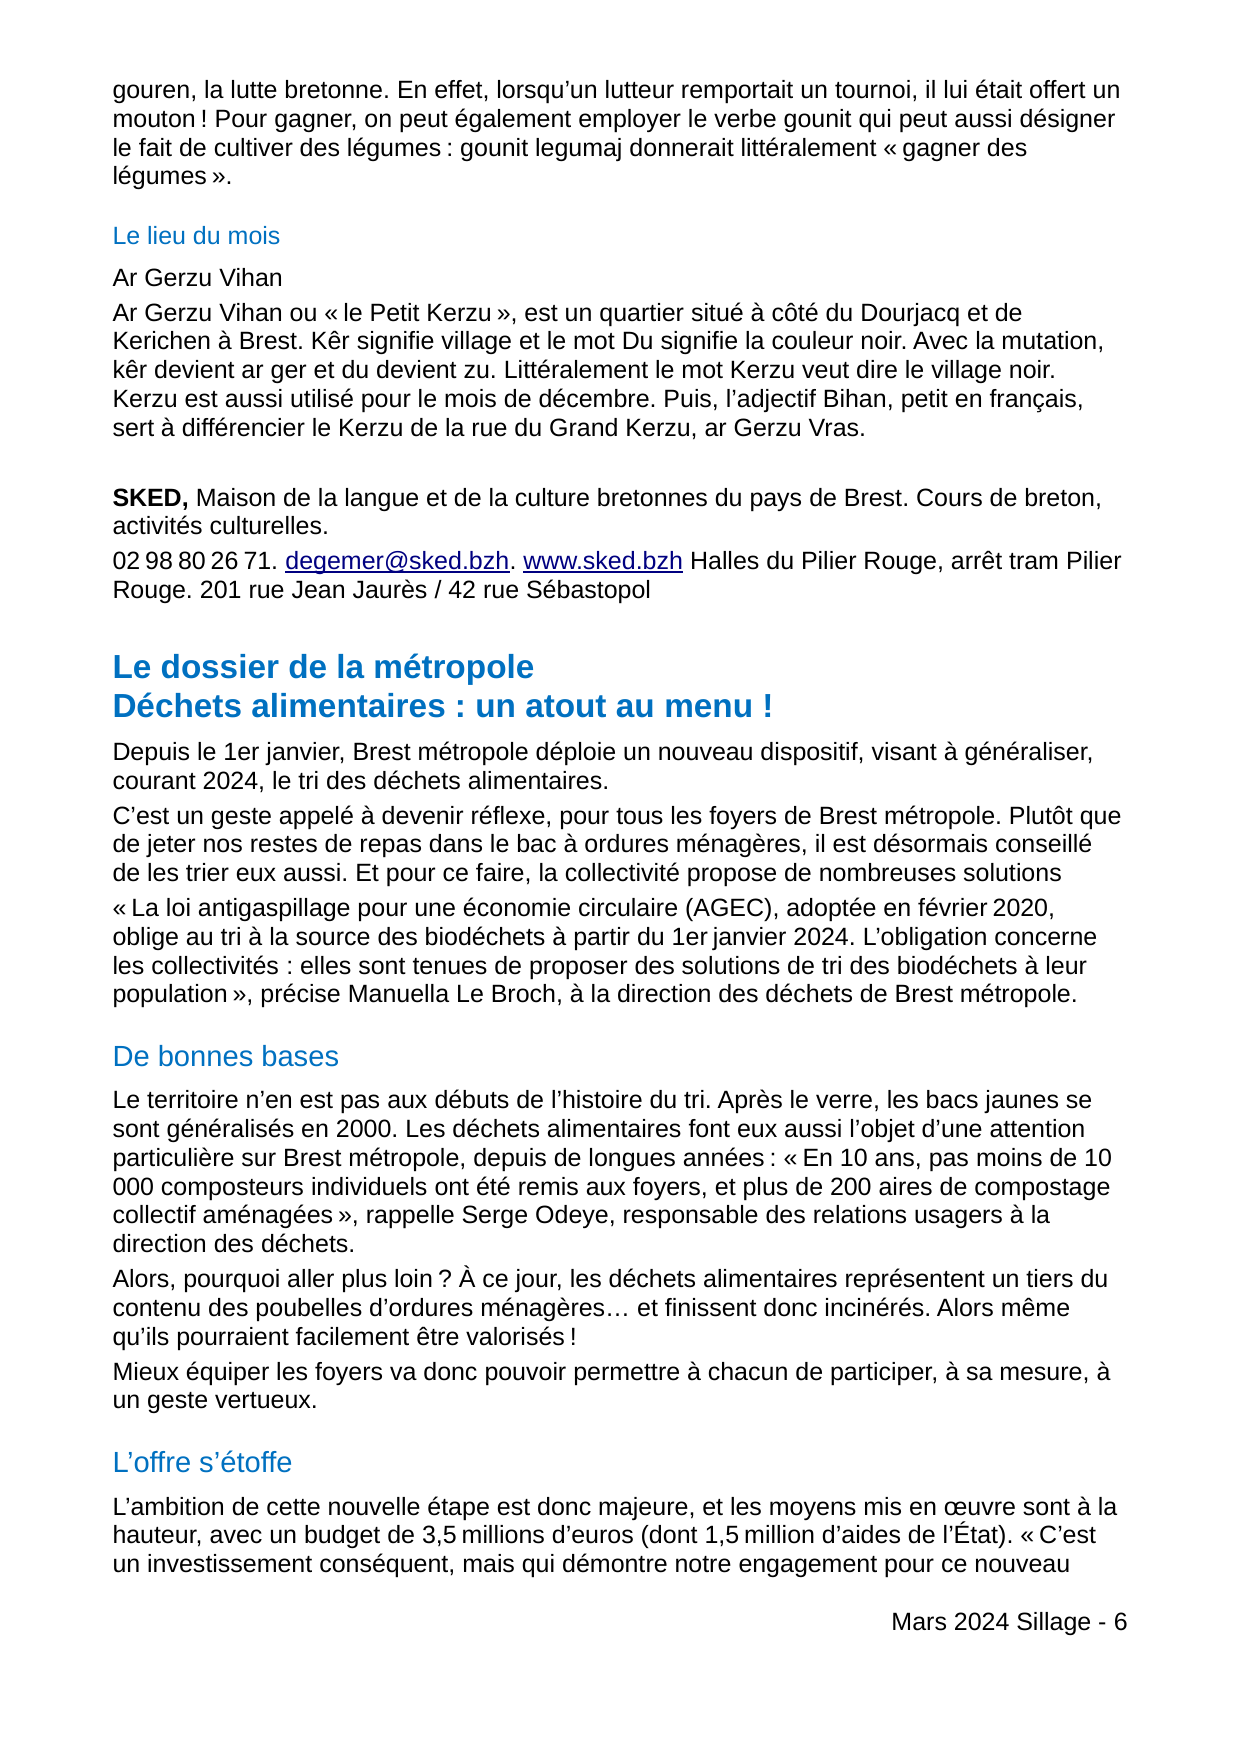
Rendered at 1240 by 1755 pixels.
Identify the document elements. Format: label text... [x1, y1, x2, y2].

subtitle De bonnes bases [112, 1039, 1127, 1073]
subtitle L’offre s’étoffe [112, 1445, 1127, 1479]
subtitle Le dossier de la métropole Déchets alimentaires : un atout au menu ! [112, 647, 1127, 724]
text Depuis le 1er janvier, Brest métropole déploie un nouveau dispositif, visant à généraliser, courant 2024, le tri des déchets alimentaires. [112, 737, 1127, 794]
text Alors, pourquoi aller plus loin ? À ce jour, les déchets alimentaires représentent un tiers du contenu des poubelles d’ordures ménagères… et finissent donc incinérés. Alors même qu’ils pourraient facilement être valorisés ! [112, 1264, 1127, 1350]
text 02 98 80 26 71. degemer@sked.bzh. www.sked.bzh Halles du Pilier Rouge, arrêt tram Pilier Rouge. 201 rue Jean Jaurès / 42 rue Sébastopol [112, 546, 1127, 604]
text « La loi antigaspillage pour une économie circulaire (AGEC), adoptée en février 2020, oblige au tri à la source des biodéchets à partir du 1er janvier 2024. L’obligation concerne les collectivités : elles sont tenues de proposer des solutions de tri des biodéchets à leur population », précise Manuella Le Broch, à la direction des déchets de Brest métropole. [112, 893, 1127, 1008]
text gouren, la lutte bretonne. En effet, lorsqu’un lutteur remportait un tournoi, il lui était offert un mouton ! Pour gagner, on peut également employer le verbe gounit qui peut aussi désigner le fait de cultiver des légumes : gounit legumaj donnerait littéralement « gagner des légumes ». [112, 75, 1127, 190]
text Ar Gerzu Vihan ou « le Petit Kerzu », est un quartier situé à côté du Dourjacq et de Kerichen à Brest. Kêr signifie village et le mot Du signifie la couleur noir. Avec la mutation, kêr devient ar ger et du devient zu. Littéralement le mot Kerzu veut dire le village noir. Kerzu est aussi utilisé pour le mois de décembre. Puis, l’adjectif Bihan, petit en français, sert à différencier le Kerzu de la rue du Grand Kerzu, ar Gerzu Vras. [112, 297, 1127, 441]
text Le territoire n’en est pas aux débuts de l’histoire du tri. Après le verre, les bacs jaunes se sont généralisés en 2000. Les déchets alimentaires font eux aussi l’objet d’une attention particulière sur Brest métropole, depuis de longues années : « En 10 ans, pas moins de 10 000 composteurs individuels ont été remis aux foyers, et plus de 200 aires de compostage collectif aménagées », rappelle Serge Odeye, responsable des relations usagers à la direction des déchets. [112, 1085, 1127, 1258]
text Mieux équiper les foyers va donc pouvoir permettre à chacun de participer, à sa mesure, à un geste vertueux. [112, 1357, 1127, 1414]
text C’est un geste appelé à devenir réflexe, pour tous les foyers de Brest métropole. Plutôt que de jeter nos restes de repas dans le bac à ordures ménagères, il est désormais conseillé de les trier eux aussi. Et pour ce faire, la collectivité propose de nombreuses solutions [112, 801, 1127, 887]
subtitle Le lieu du mois [112, 221, 1127, 250]
text SKED, Maison de la langue et de la culture bretonnes du pays de Brest. Cours de breton, activités culturelles. [112, 482, 1127, 540]
text Ar Gerzu Vihan [112, 262, 1127, 291]
text L’ambition de cette nouvelle étape est donc majeure, et les moyens mis en œuvre sont à la hauteur, avec un budget de 3,5 millions d’euros (dont 1,5 million d’aides de l’État). « C’est un investissement conséquent, mais qui démontre notre engagement pour ce nouveau [112, 1491, 1127, 1578]
